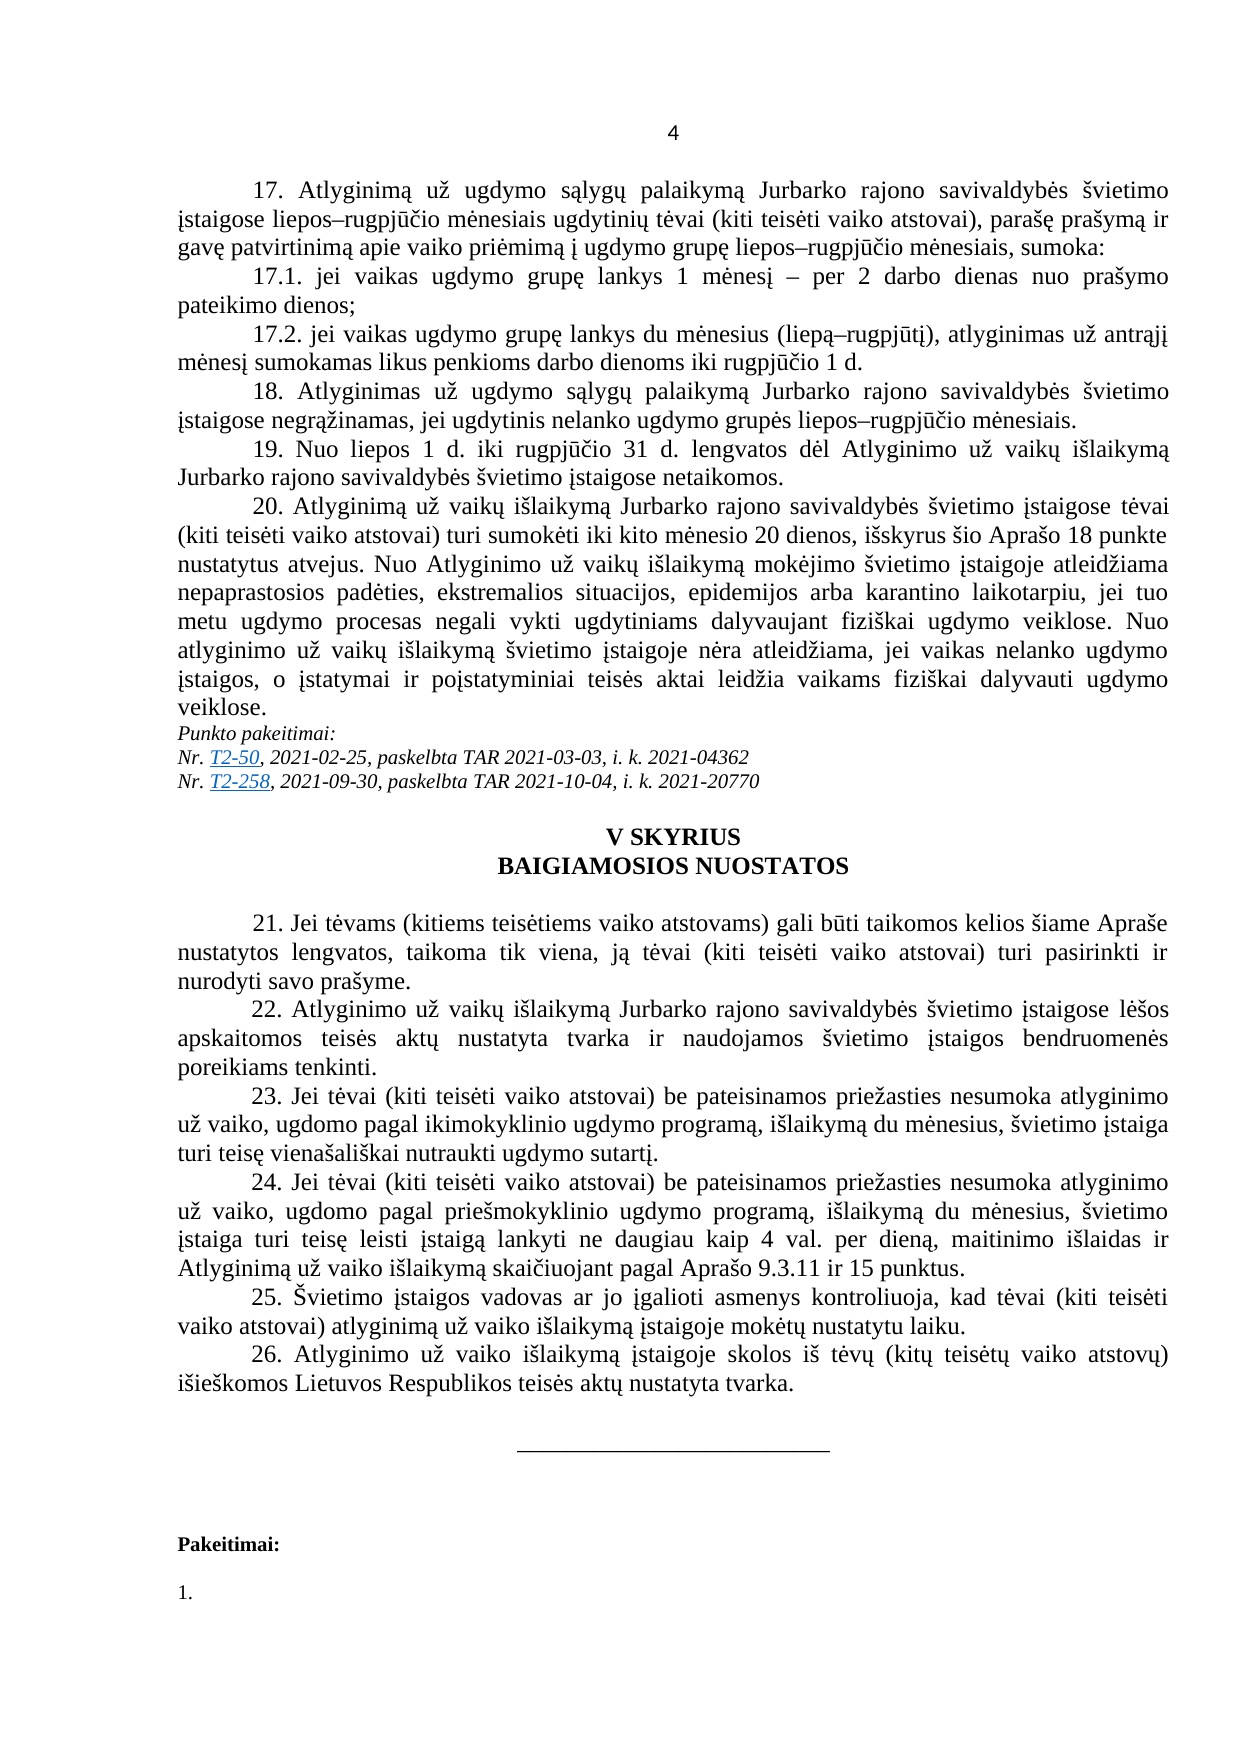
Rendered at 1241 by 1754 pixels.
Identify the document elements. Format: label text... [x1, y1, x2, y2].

text 18. Atlyginimas už ugdymo sąlygų palaikymą Jurbarko rajono savivaldybės švietimo įstaigose negrąžinamas, jei ugdytinis nelanko ugdymo grupės liepos–rugpjūčio mėnesiais. [177, 376, 1169, 434]
text Nr. T2-50, 2021-02-25, paskelbta TAR 2021-03-03, i. k. 2021-04362 [177, 745, 1169, 769]
text 17.1. jei vaikas ugdymo grupę lankys 1 mėnesį – per 2 darbo dienas nuo prašymo pateikimo dienos; [177, 261, 1169, 319]
text Punkto pakeitimai: [177, 721, 1169, 745]
text BAIGIAMOSIOS NUOSTATOS [177, 851, 1169, 879]
text 22. Atlyginimo už vaikų išlaikymą Jurbarko rajono savivaldybės švietimo įstaigose lėšos apskaitomos teisės aktų nustatyta tvarka ir naudojamos švietimo įstaigos bendruomenės poreikiams tenkinti. [177, 994, 1169, 1081]
text 19. Nuo liepos 1 d. iki rugpjūčio 31 d. lengvatos dėl Atlyginimo už vaikų išlaikymą Jurbarko rajono savivaldybės švietimo įstaigose netaikomos. [177, 434, 1169, 491]
text Nr. T2-258, 2021-09-30, paskelbta TAR 2021-10-04, i. k. 2021-20770 [177, 769, 1169, 793]
text 17.2. jei vaikas ugdymo grupę lankys du mėnesius (liepą–rugpjūtį), atlyginimas už antrąjį mėnesį sumokamas likus penkioms darbo dienoms iki rugpjūčio 1 d. [177, 319, 1169, 376]
text 20. Atlyginimą už vaikų išlaikymą Jurbarko rajono savivaldybės švietimo įstaigose tėvai (kiti teisėti vaiko atstovai) turi sumokėti iki kito mėnesio 20 dienos, išskyrus šio Aprašo 18 punkte nustatytus atvejus. Nuo Atlyginimo už vaikų išlaikymą mokėjimo švietimo įstaigoje atleidžiama nepaprastosios padėties, ekstremalios situacijos, epidemijos arba karantino laikotarpiu, jei tuo metu ugdymo procesas negali vykti ugdytiniams dalyvaujant fiziškai ugdymo veiklose. Nuo atlyginimo už vaikų išlaikymą švietimo įstaigoje nėra atleidžiama, jei vaikas nelanko ugdymo įstaigos, o įstatymai ir poįstatyminiai teisės aktai leidžia vaikams fiziškai dalyvauti ugdymo veiklose. [177, 491, 1169, 721]
text 25. Švietimo įstaigos vadovas ar jo įgalioti asmenys kontroliuoja, kad tėvai (kiti teisėti vaiko atstovai) atlyginimą už vaiko išlaikymą įstaigoje mokėtų nustatytu laiku. [177, 1282, 1169, 1339]
text 21. Jei tėvams (kitiems teisėtiems vaiko atstovams) gali būti taikomos kelios šiame Apraše nustatytos lengvatos, taikoma tik viena, ją tėvai (kiti teisėti vaiko atstovai) turi pasirinkti ir nurodyti savo prašyme. [177, 908, 1169, 994]
text 1. [177, 1579, 1169, 1604]
text _________________________ [177, 1426, 1169, 1454]
text V SKYRIUS [177, 822, 1169, 851]
text 23. Jei tėvai (kiti teisėti vaiko atstovai) be pateisinamos priežasties nesumoka atlyginimo už vaiko, ugdomo pagal ikimokyklinio ugdymo programą, išlaikymą du mėnesius, švietimo įstaiga turi teisę vienašališkai nutraukti ugdymo sutartį. [177, 1081, 1169, 1167]
text 26. Atlyginimo už vaiko išlaikymą įstaigoje skolos iš tėvų (kitų teisėtų vaiko atstovų) išieškomos Lietuvos Respublikos teisės aktų nustatyta tvarka. [177, 1339, 1169, 1397]
text Pakeitimai: [177, 1531, 1169, 1556]
text 17. Atlyginimą už ugdymo sąlygų palaikymą Jurbarko rajono savivaldybės švietimo įstaigose liepos–rugpjūčio mėnesiais ugdytinių tėvai (kiti teisėti vaiko atstovai), parašę prašymą ir gavę patvirtinimą apie vaiko priėmimą į ugdymo grupę liepos–rugpjūčio mėnesiais, sumoka: [177, 175, 1169, 261]
text 24. Jei tėvai (kiti teisėti vaiko atstovai) be pateisinamos priežasties nesumoka atlyginimo už vaiko, ugdomo pagal priešmokyklinio ugdymo programą, išlaikymą du mėnesius, švietimo įstaiga turi teisę leisti įstaigą lankyti ne daugiau kaip 4 val. per dieną, maitinimo išlaidas ir Atlyginimą už vaiko išlaikymą skaičiuojant pagal Aprašo 9.3.11 ir 15 punktus. [177, 1167, 1169, 1282]
